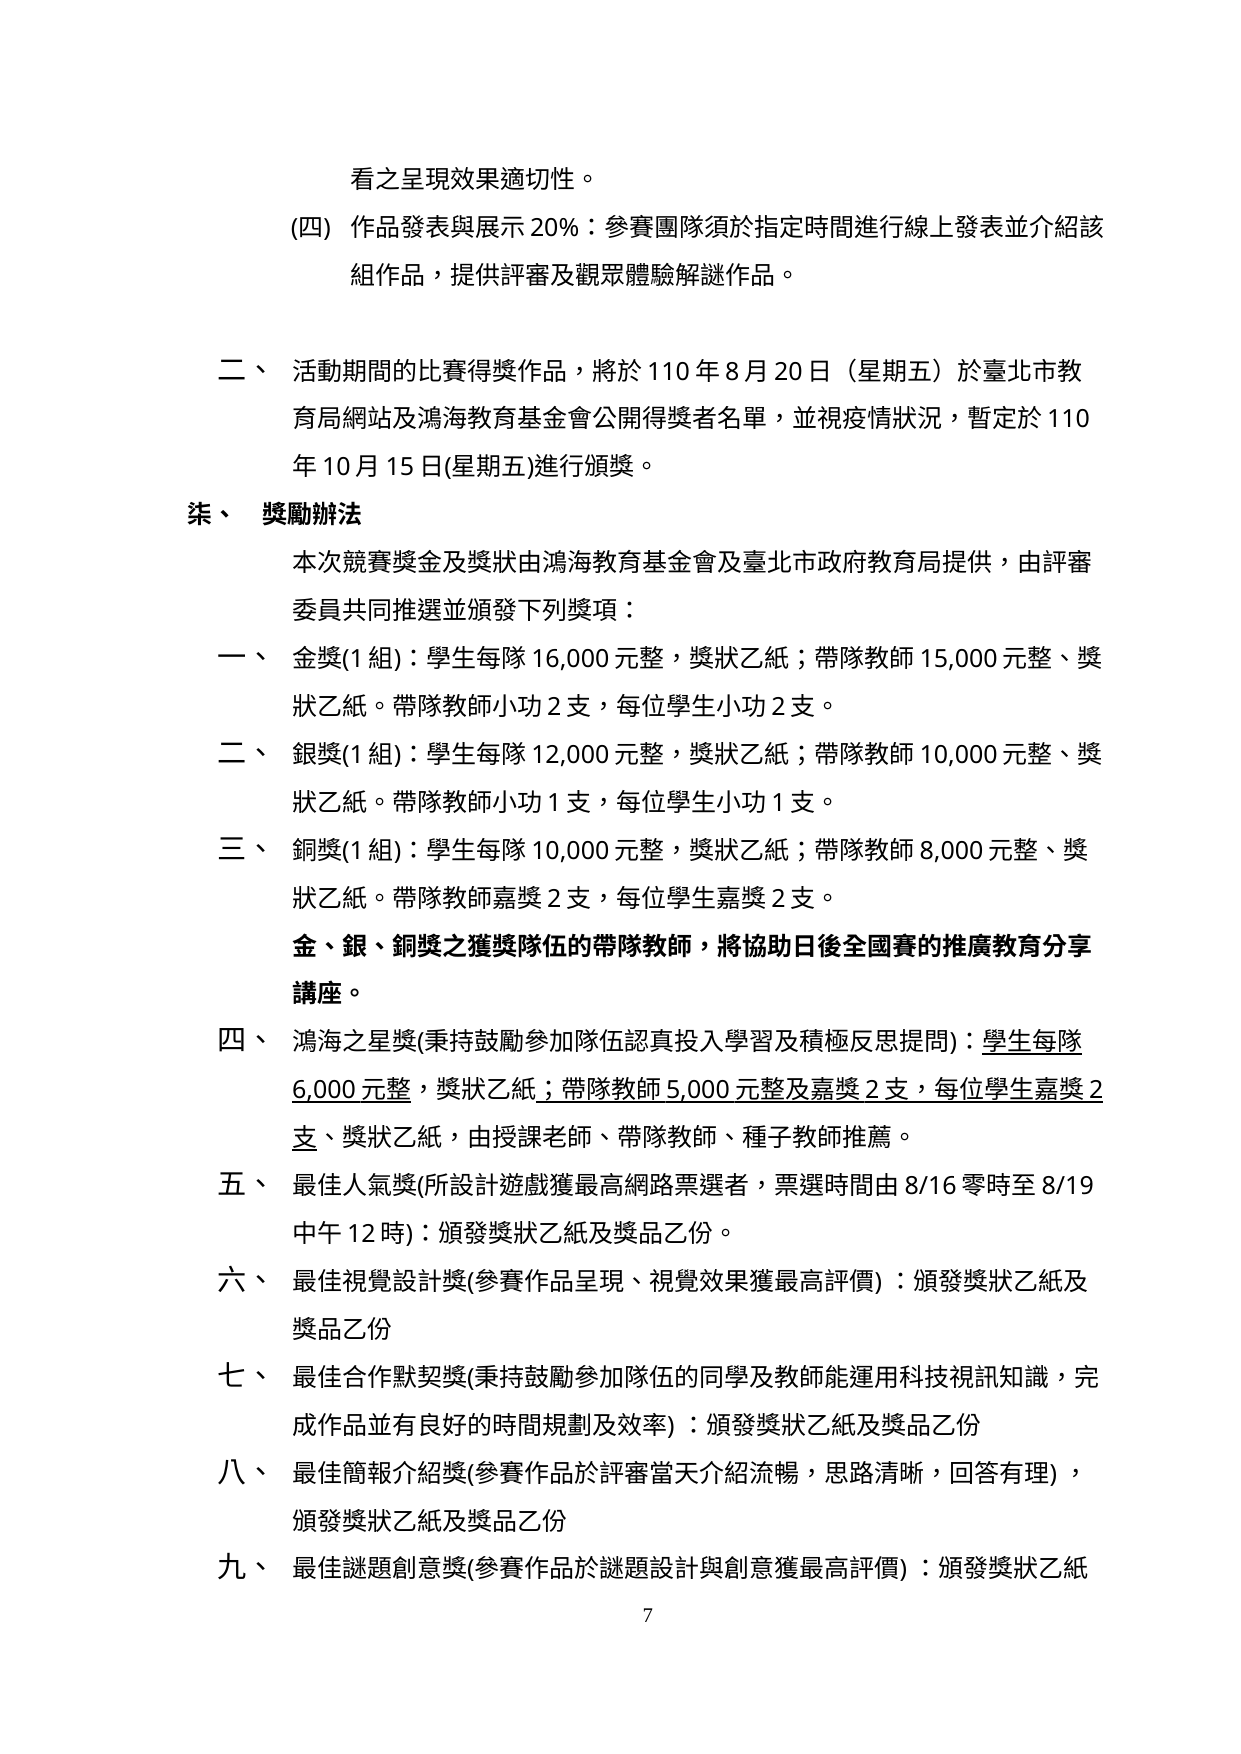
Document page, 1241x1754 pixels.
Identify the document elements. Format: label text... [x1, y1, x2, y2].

list 鴻海之星獎(秉持鼓勵參加隊伍認真投入學習及積極反思提問)：學生每隊6,000元整，獎狀乙紙；帶隊教師5,000元整及嘉獎2支，每位學生嘉獎2支、獎狀乙紙，由授課老師、帶隊教師、種子教師推薦。 [217, 1012, 1107, 1156]
list 作品發表與展示20%：參賽團隊須於指定時間進行線上發表並介紹該組作品，提供評審及觀眾體驗解謎作品。 [291, 198, 1107, 294]
list 銀獎(1組)：學生每隊12,000元整，獎狀乙紙；帶隊教師10,000元整、獎狀乙紙。帶隊教師小功1支，每位學生小功1支。 [217, 725, 1107, 821]
list 獎勵辦法 [187, 485, 1107, 533]
list 最佳簡報介紹獎(參賽作品於評審當天介紹流暢，思路清晰，回答有理) ，頒發獎狀乙紙及獎品乙份 [217, 1444, 1107, 1539]
list 最佳視覺設計獎(參賽作品呈現、視覺效果獲最高評價) ：頒發獎狀乙紙及獎品乙份 [217, 1252, 1107, 1348]
list 本次競賽獎金及獎狀由鴻海教育基金會及臺北市政府教育局提供，由評審委員共同推選並頒發下列獎項： [292, 533, 1107, 629]
list 銅獎(1組)：學生每隊10,000元整，獎狀乙紙；帶隊教師8,000元整、獎狀乙紙。帶隊教師嘉獎2支，每位學生嘉獎2支。 [217, 821, 1107, 917]
list 金、銀、銅獎之獲獎隊伍的帶隊教師，將協助日後全國賽的推廣教育分享講座。 [292, 917, 1107, 1012]
list 金獎(1組)：學生每隊16,000元整，獎狀乙紙；帶隊教師15,000元整、獎狀乙紙。帶隊教師小功2支，每位學生小功2支。 [217, 629, 1107, 725]
list 最佳人氣獎(所設計遊戲獲最高網路票選者，票選時間由8/16零時至8/19中午12時)：頒發獎狀乙紙及獎品乙份。 [217, 1156, 1107, 1252]
list 最佳合作默契獎(秉持鼓勵參加隊伍的同學及教師能運用科技視訊知識，完成作品並有良好的時間規劃及效率) ：頒發獎狀乙紙及獎品乙份 [217, 1348, 1107, 1444]
list 看之呈現效果適切性。 [291, 150, 1107, 198]
list 最佳謎題創意獎(參賽作品於謎題設計與創意獲最高評價) ：頒發獎狀乙紙 [217, 1539, 1107, 1587]
list 活動期間的比賽得獎作品，將於110年8月20日（星期五）於臺北市教育局網站及鴻海教育基金會公開得獎者名單，並視疫情狀況，暫定於110年10月15日(星期五)進行頒獎。 [217, 342, 1107, 485]
